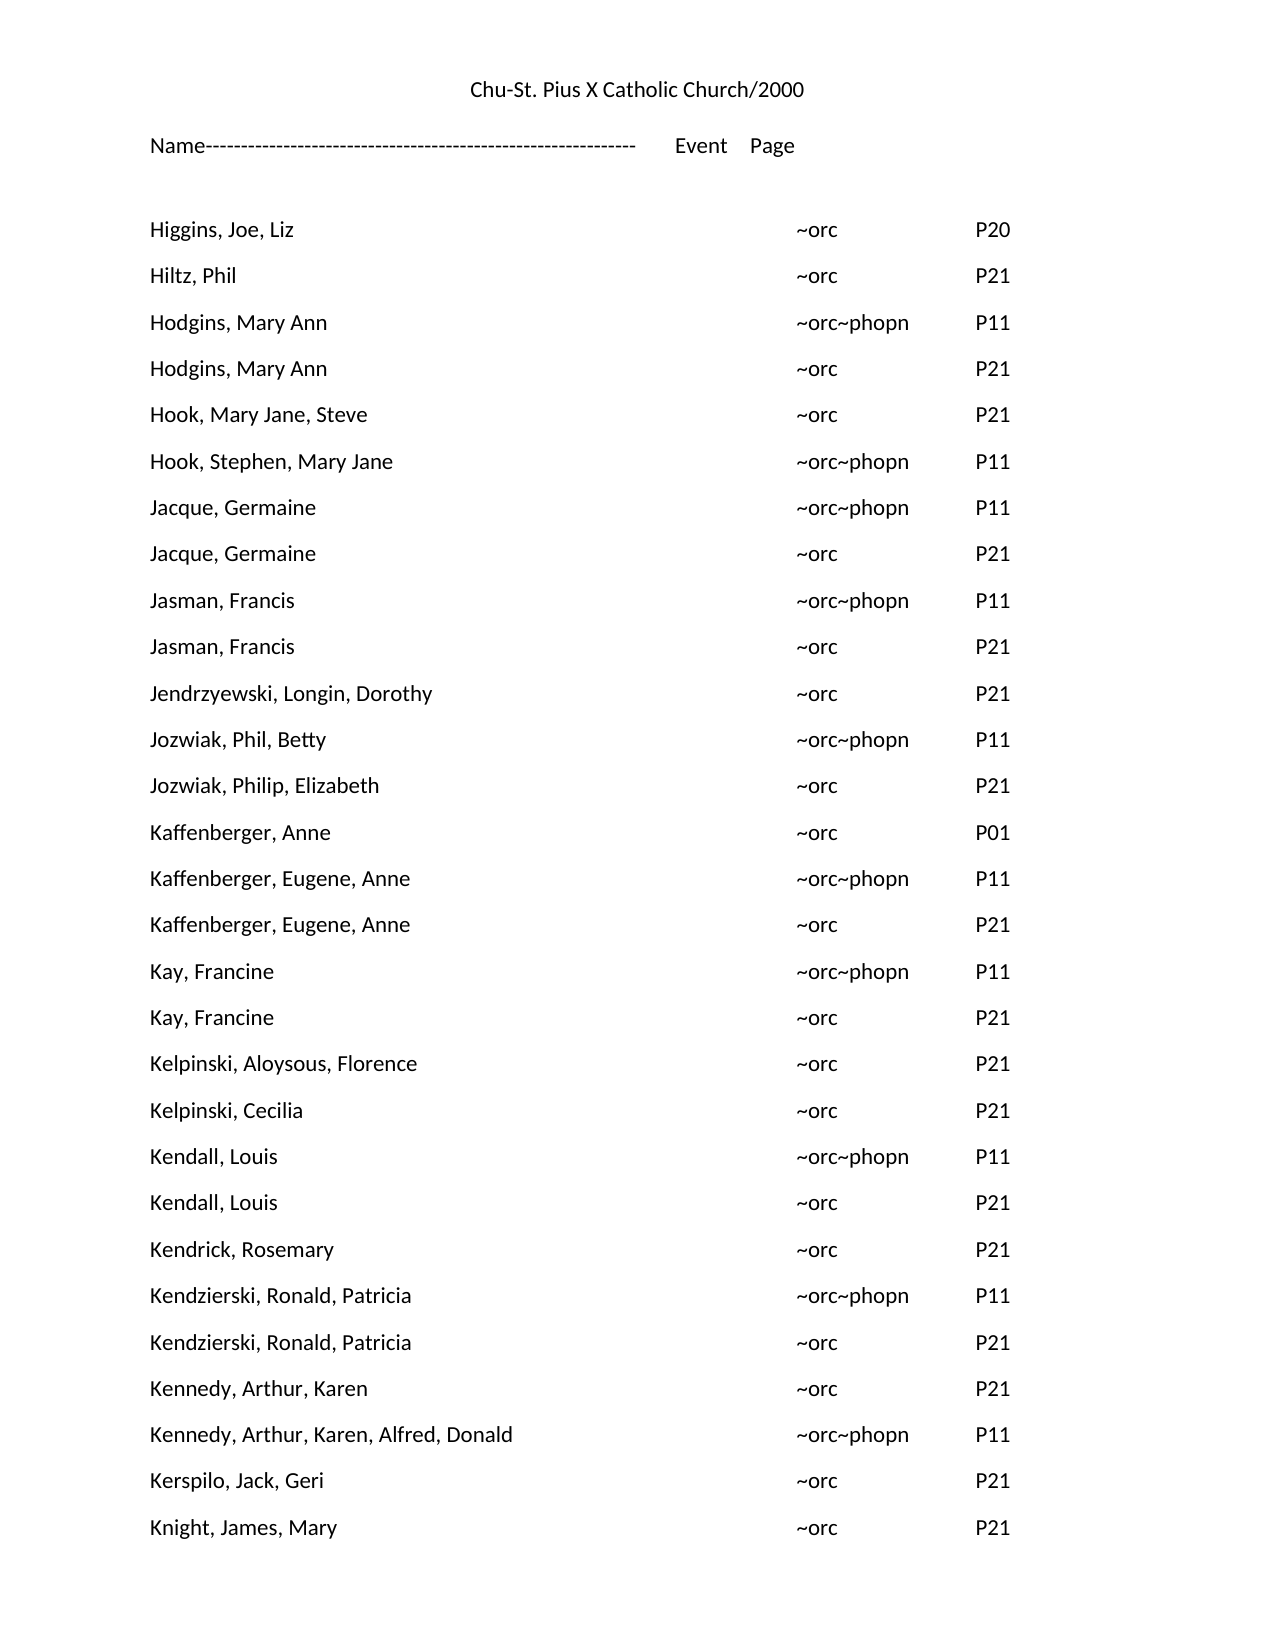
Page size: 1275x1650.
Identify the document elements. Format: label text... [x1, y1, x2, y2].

text Hodgins, Mary Ann ~orc~phopn P11 [150, 308, 1125, 336]
text Knight, James, Mary ~orc P21 [150, 1513, 1125, 1541]
text Kaffenberger, Eugene, Anne ~orc~phopn P11 [150, 864, 1125, 892]
text Jozwiak, Philip, Elizabeth ~orc P21 [150, 771, 1125, 799]
text Hodgins, Mary Ann ~orc P21 [150, 354, 1125, 382]
text Kay, Francine ~orc~phopn P11 [150, 957, 1125, 985]
text Jendrzyewski, Longin, Dorothy ~orc P21 [150, 679, 1125, 707]
text Jozwiak, Phil, Betty ~orc~phopn P11 [150, 725, 1125, 753]
text Kelpinski, Cecilia ~orc P21 [150, 1096, 1125, 1124]
text Kaffenberger, Anne ~orc P01 [150, 818, 1125, 846]
text Jasman, Francis ~orc P21 [150, 632, 1125, 660]
text Kendall, Louis ~orc P21 [150, 1188, 1125, 1217]
text Kendzierski, Ronald, Patricia ~orc P21 [150, 1328, 1125, 1356]
text Kerspilo, Jack, Geri ~orc P21 [150, 1467, 1125, 1495]
text Kaffenberger, Eugene, Anne ~orc P21 [150, 910, 1125, 938]
text Kay, Francine ~orc P21 [150, 1003, 1125, 1031]
text Jacque, Germaine ~orc~phopn P11 [150, 493, 1125, 521]
text Hiltz, Phil ~orc P21 [150, 261, 1125, 289]
text Hook, Mary Jane, Steve ~orc P21 [150, 401, 1125, 428]
text Kendrick, Rosemary ~orc P21 [150, 1235, 1125, 1263]
text Higgins, Joe, Liz ~orc P20 [150, 215, 1125, 243]
text Kendzierski, Ronald, Patricia ~orc~phopn P11 [150, 1281, 1125, 1309]
text Kendall, Louis ~orc~phopn P11 [150, 1142, 1125, 1170]
text Kennedy, Arthur, Karen ~orc P21 [150, 1374, 1125, 1402]
text Kelpinski, Aloysous, Florence ~orc P21 [150, 1049, 1125, 1077]
text Kennedy, Arthur, Karen, Alfred, Donald ~orc~phopn P11 [150, 1420, 1125, 1448]
text Jasman, Francis ~orc~phopn P11 [150, 586, 1125, 614]
text Hook, Stephen, Mary Jane ~orc~phopn P11 [150, 447, 1125, 475]
text Jacque, Germaine ~orc P21 [150, 539, 1125, 568]
